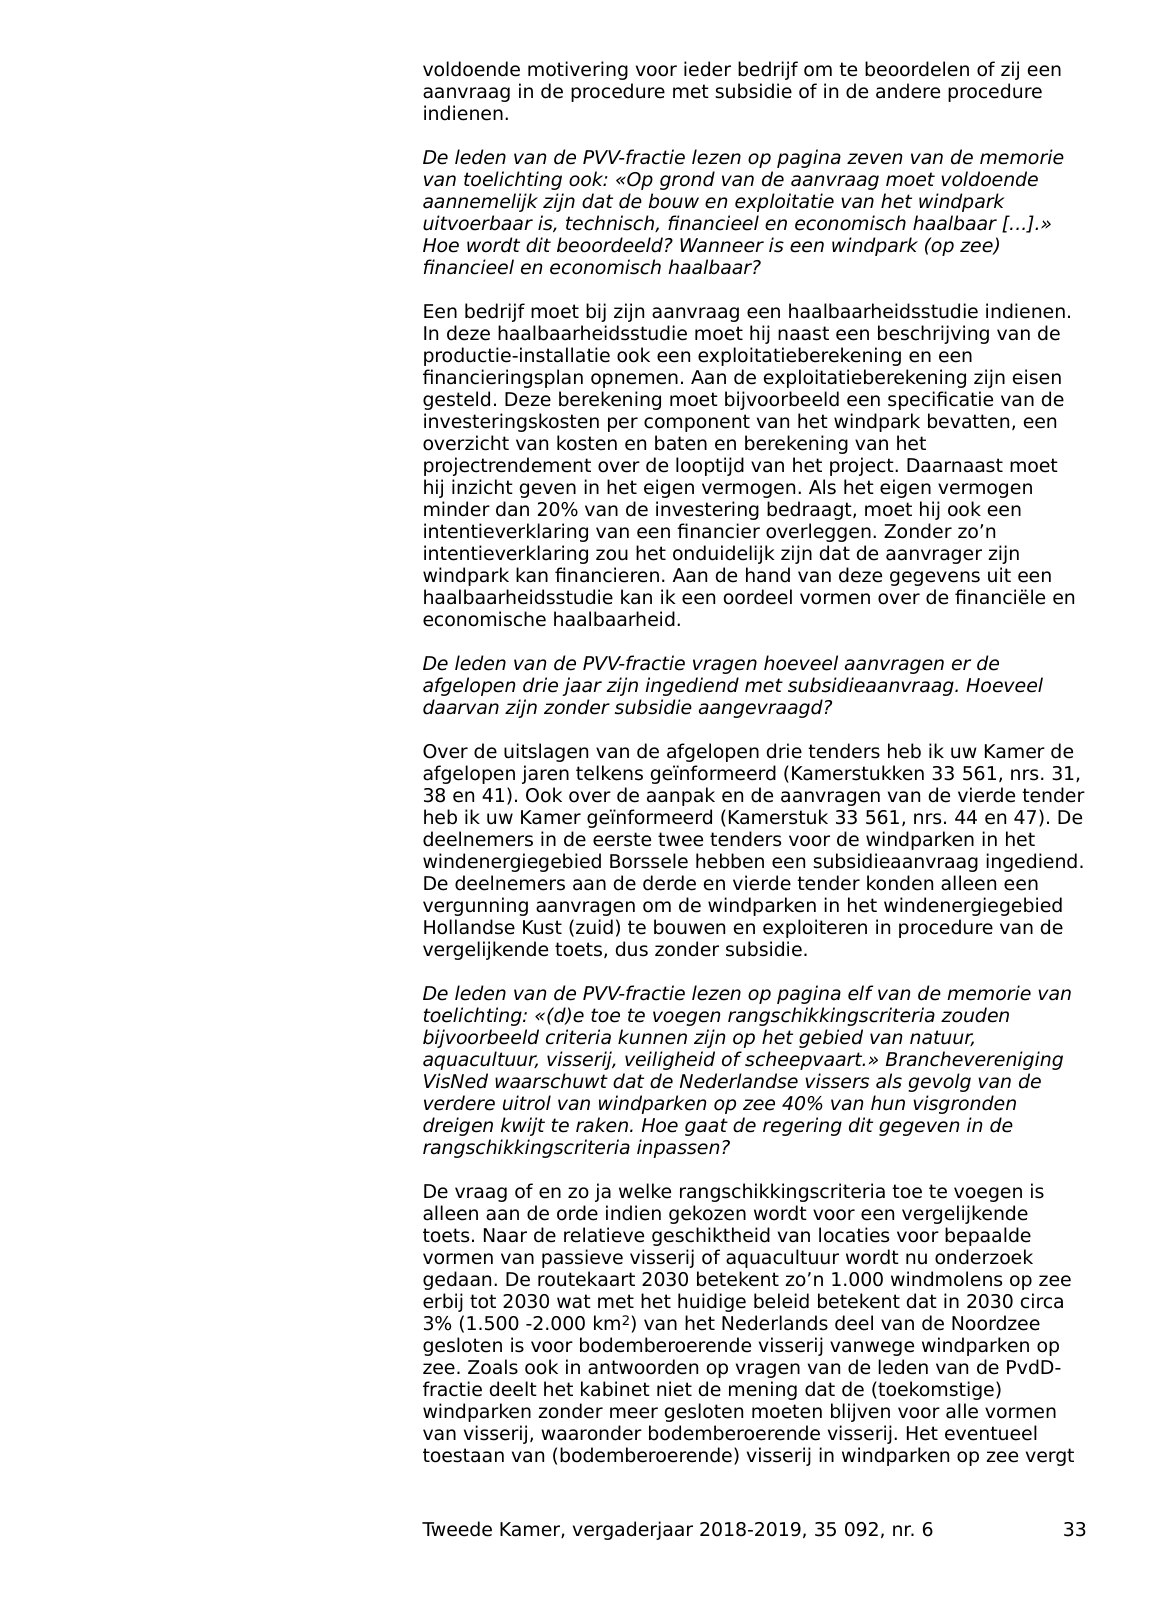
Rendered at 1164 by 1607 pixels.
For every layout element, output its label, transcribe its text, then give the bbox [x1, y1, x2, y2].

text De leden van de PVV-fractie vragen hoeveel aanvragen er de afgelopen drie jaar zijn ingediend met subsidieaanvraag. Hoeveel daarvan zijn zonder subsidie aangevraagd? [422, 653, 1087, 719]
text Een bedrijf moet bij zijn aanvraag een haalbaarheidsstudie indienen. In deze haalbaarheidsstudie moet hij naast een beschrijving van de productie-installatie ook een exploitatieberekening en een financieringsplan opnemen. Aan de exploitatieberekening zijn eisen gesteld. Deze berekening moet bijvoorbeeld een specificatie van de investeringskosten per component van het windpark bevatten, een overzicht van kosten en baten en berekening van het projectrendement over de looptijd van het project. Daarnaast moet hij inzicht geven in het eigen vermogen. Als het eigen vermogen minder dan 20% van de investering bedraagt, moet hij ook een intentieverklaring van een financier overleggen. Zonder zo’n intentieverklaring zou het onduidelijk zijn dat de aanvrager zijn windpark kan financieren. Aan de hand van deze gegevens uit een haalbaarheidsstudie kan ik een oordeel vormen over de financiële en economische haalbaarheid. [422, 301, 1087, 631]
text De leden van de PVV-fractie lezen op pagina zeven van de memorie van toelichting ook: «Op grond van de aanvraag moet voldoende aannemelijk zijn dat de bouw en exploitatie van het windpark uitvoerbaar is, technisch, financieel en economisch haalbaar [...].» Hoe wordt dit beoordeeld? Wanneer is een windpark (op zee) financieel en economisch haalbaar? [422, 147, 1087, 279]
text voldoende motivering voor ieder bedrijf om te beoordelen of zij een aanvraag in de procedure met subsidie of in de andere procedure indienen. [422, 59, 1087, 125]
text De vraag of en zo ja welke rangschikkingscriteria toe te voegen is alleen aan de orde indien gekozen wordt voor een vergelijkende toets. Naar de relatieve geschiktheid van locaties voor bepaalde vormen van passieve visserij of aquacultuur wordt nu onderzoek gedaan. De routekaart 2030 betekent zo’n 1.000 windmolens op zee erbij tot 2030 wat met het huidige beleid betekent dat in 2030 circa 3% (1.500 -2.000 km2) van het Nederlands deel van de Noordzee gesloten is voor bodemberoerende visserij vanwege windparken op zee. Zoals ook in antwoorden op vragen van de leden van de PvdD-fractie deelt het kabinet niet de mening dat de (toekomstige) windparken zonder meer gesloten moeten blijven voor alle vormen van visserij, waaronder bodemberoerende visserij. Het eventueel toestaan van (bodemberoerende) visserij in windparken op zee vergt [422, 1181, 1087, 1467]
text Over de uitslagen van de afgelopen drie tenders heb ik uw Kamer de afgelopen jaren telkens geïnformeerd (Kamerstukken 33 561, nrs. 31, 38 en 41). Ook over de aanpak en de aanvragen van de vierde tender heb ik uw Kamer geïnformeerd (Kamerstuk 33 561, nrs. 44 en 47). De deelnemers in de eerste twee tenders voor de windparken in het windenergiegebied Borssele hebben een subsidieaanvraag ingediend. De deelnemers aan de derde en vierde tender konden alleen een vergunning aanvragen om de windparken in het windenergiegebied Hollandse Kust (zuid) te bouwen en exploiteren in procedure van de vergelijkende toets, dus zonder subsidie. [422, 741, 1087, 961]
text De leden van de PVV-fractie lezen op pagina elf van de memorie van toelichting: «(d)e toe te voegen rangschikkingscriteria zouden bijvoorbeeld criteria kunnen zijn op het gebied van natuur, aquacultuur, visserij, veiligheid of scheepvaart.» Branchevereniging VisNed waarschuwt dat de Nederlandse vissers als gevolg van de verdere uitrol van windparken op zee 40% van hun visgronden dreigen kwijt te raken. Hoe gaat de regering dit gegeven in de rangschikkingscriteria inpassen? [422, 983, 1087, 1159]
